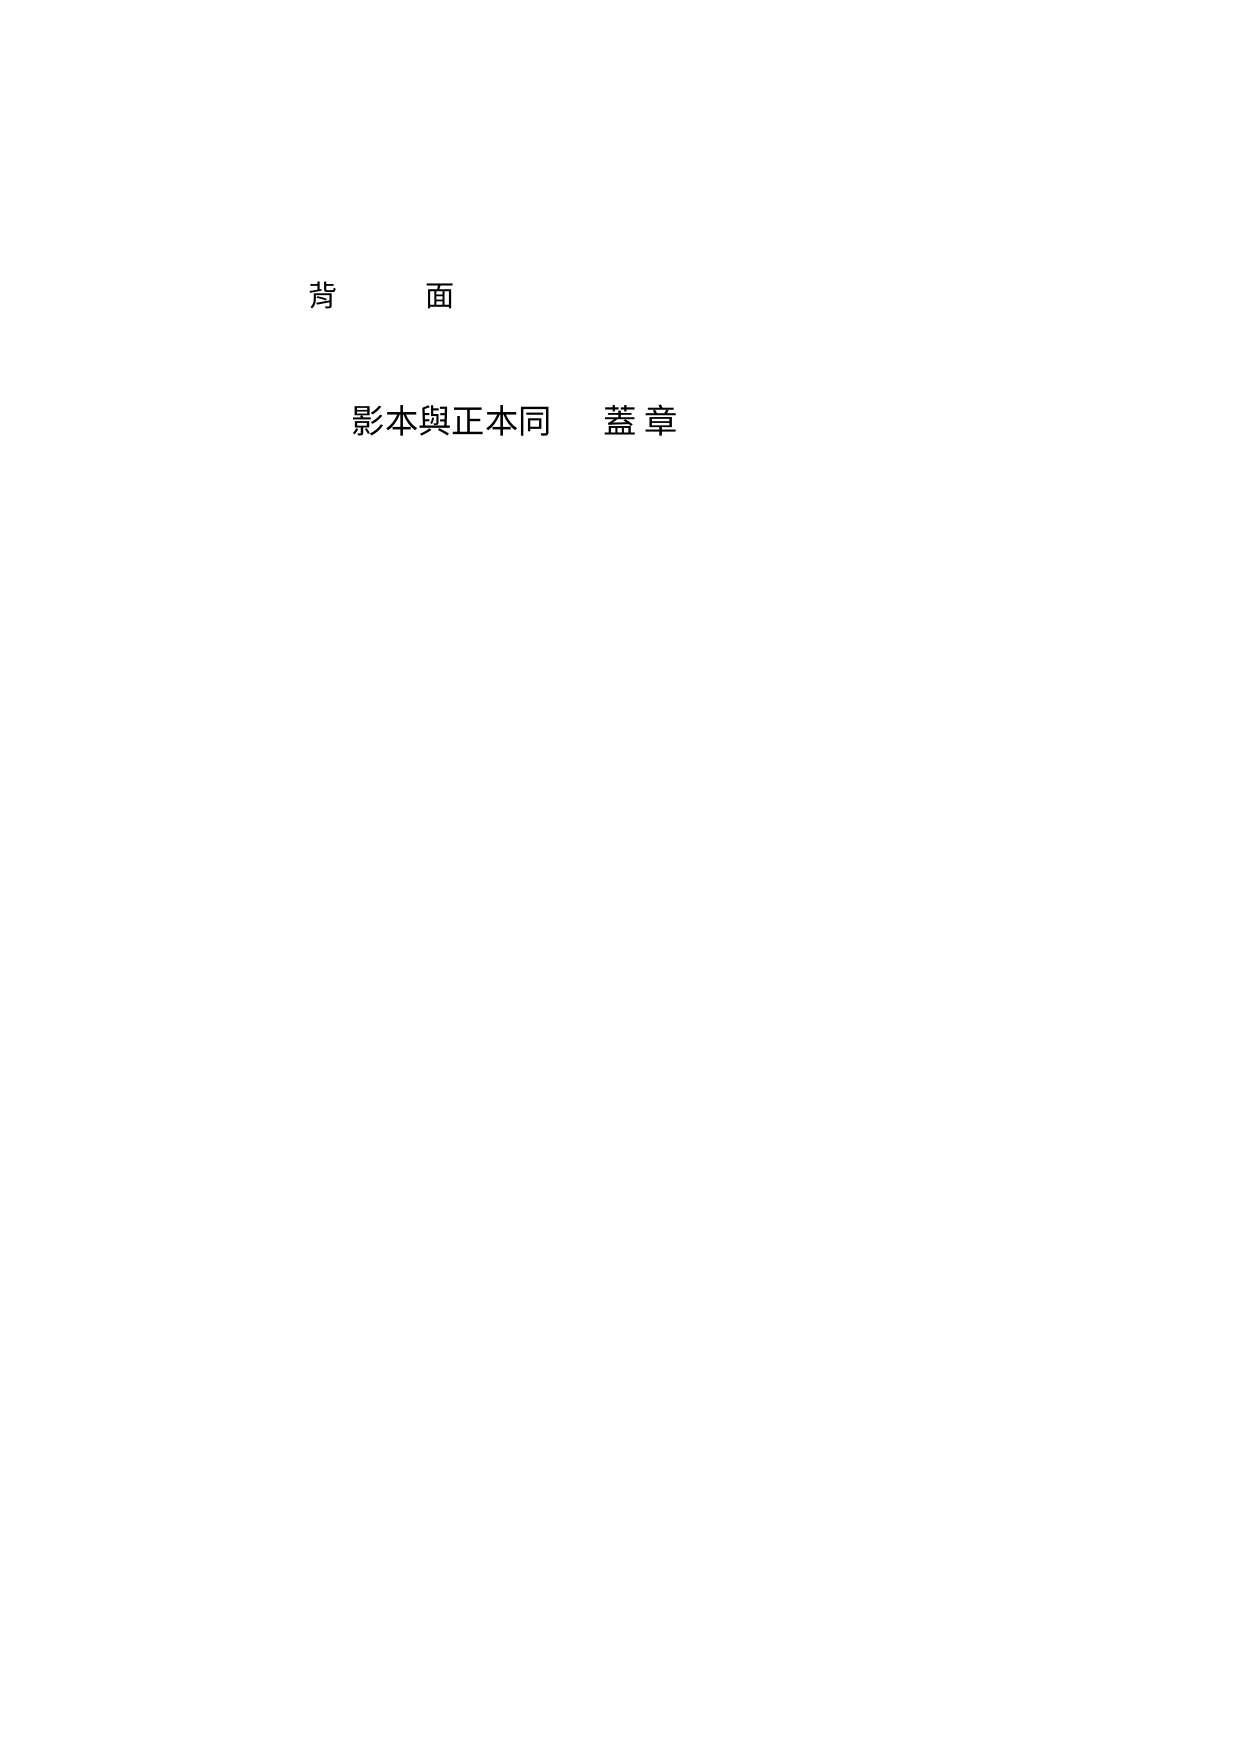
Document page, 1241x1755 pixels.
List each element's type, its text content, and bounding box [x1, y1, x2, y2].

text 背 面 [118, 252, 1122, 314]
text 影本與正本同 蓋 章 [118, 377, 1122, 439]
